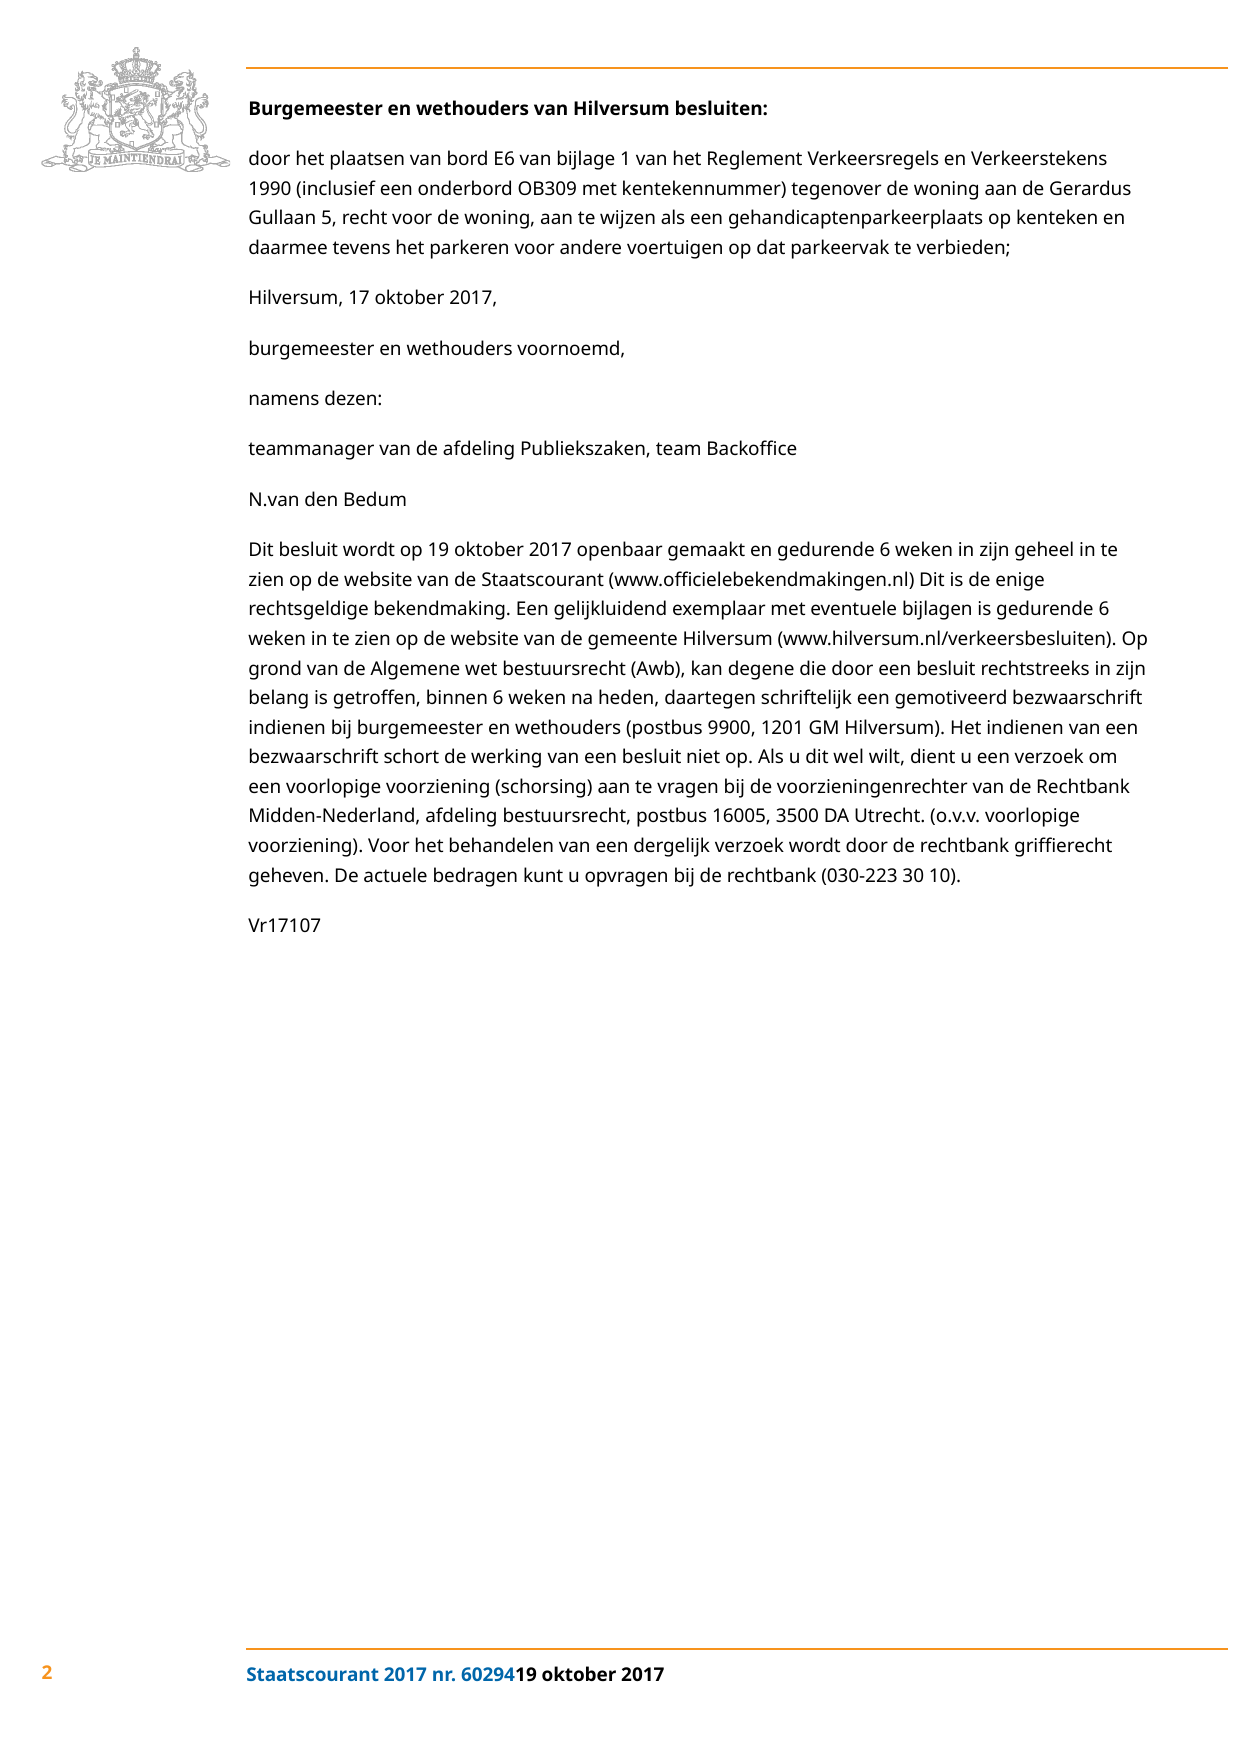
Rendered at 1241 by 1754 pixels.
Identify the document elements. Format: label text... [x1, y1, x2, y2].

text Dit besluit wordt op 19 oktober 2017 openbaar gemaakt en gedurende 6 weken in zijn geheel in te zien op de website van de Staatscourant (www.officielebekendmakingen.nl) Dit is de enige rechtsgeldige bekendmaking. Een gelijkluidend exemplaar met eventuele bijlagen is gedurende 6 weken in te zien op de website van de gemeente Hilversum (www.hilversum.nl/verkeersbesluiten). Op grond van de Algemene wet bestuursrecht (Awb), kan degene die door een besluit rechtstreeks in zijn belang is getroffen, binnen 6 weken na heden, daartegen schriftelijk een gemotiveerd bezwaarschrift indienen bij burgemeester en wethouders (postbus 9900, 1201 GM Hilversum). Het indienen van een bezwaarschrift schort de werking van een besluit niet op. Als u dit wel wilt, dient u een verzoek om een voorlopige voorziening (schorsing) aan te vragen bij de voorzieningenrechter van de Rechtbank Midden-Nederland, afdeling bestuursrecht, postbus 16005, 3500 DA Utrecht. (o.v.v. voorlopige voorziening). Voor het behandelen van een dergelijk verzoek wordt door de rechtbank griffierecht geheven. De actuele bedragen kunt u opvragen bij de rechtbank (030-223 30 10). [248, 536, 1152, 888]
text Vr17107 [248, 912, 1152, 938]
text teammanager van de afdeling Publiekszaken, team Backoffice [248, 436, 1152, 461]
text Hilversum, 17 oktober 2017, [248, 284, 1152, 310]
text N.van den Bedum [248, 486, 1152, 512]
text burgemeester en wethouders voornoemd, [248, 335, 1152, 361]
text namens dezen: [248, 385, 1152, 411]
picture [41, 47, 231, 172]
text Burgemeester en wethouders van Hilversum besluiten: [248, 95, 1152, 121]
text door het plaatsen van bord E6 van bijlage 1 van het Reglement Verkeersregels en Verkeerstekens 1990 (inclusief een onderbord OB309 met kentekennummer) tegenover de woning aan de Gerardus Gullaan 5, recht voor de woning, aan te wijzen als een gehandicaptenparkeerplaats op kenteken en daarmee tevens het parkeren voor andere voertuigen op dat parkeervak te verbieden; [248, 145, 1152, 260]
